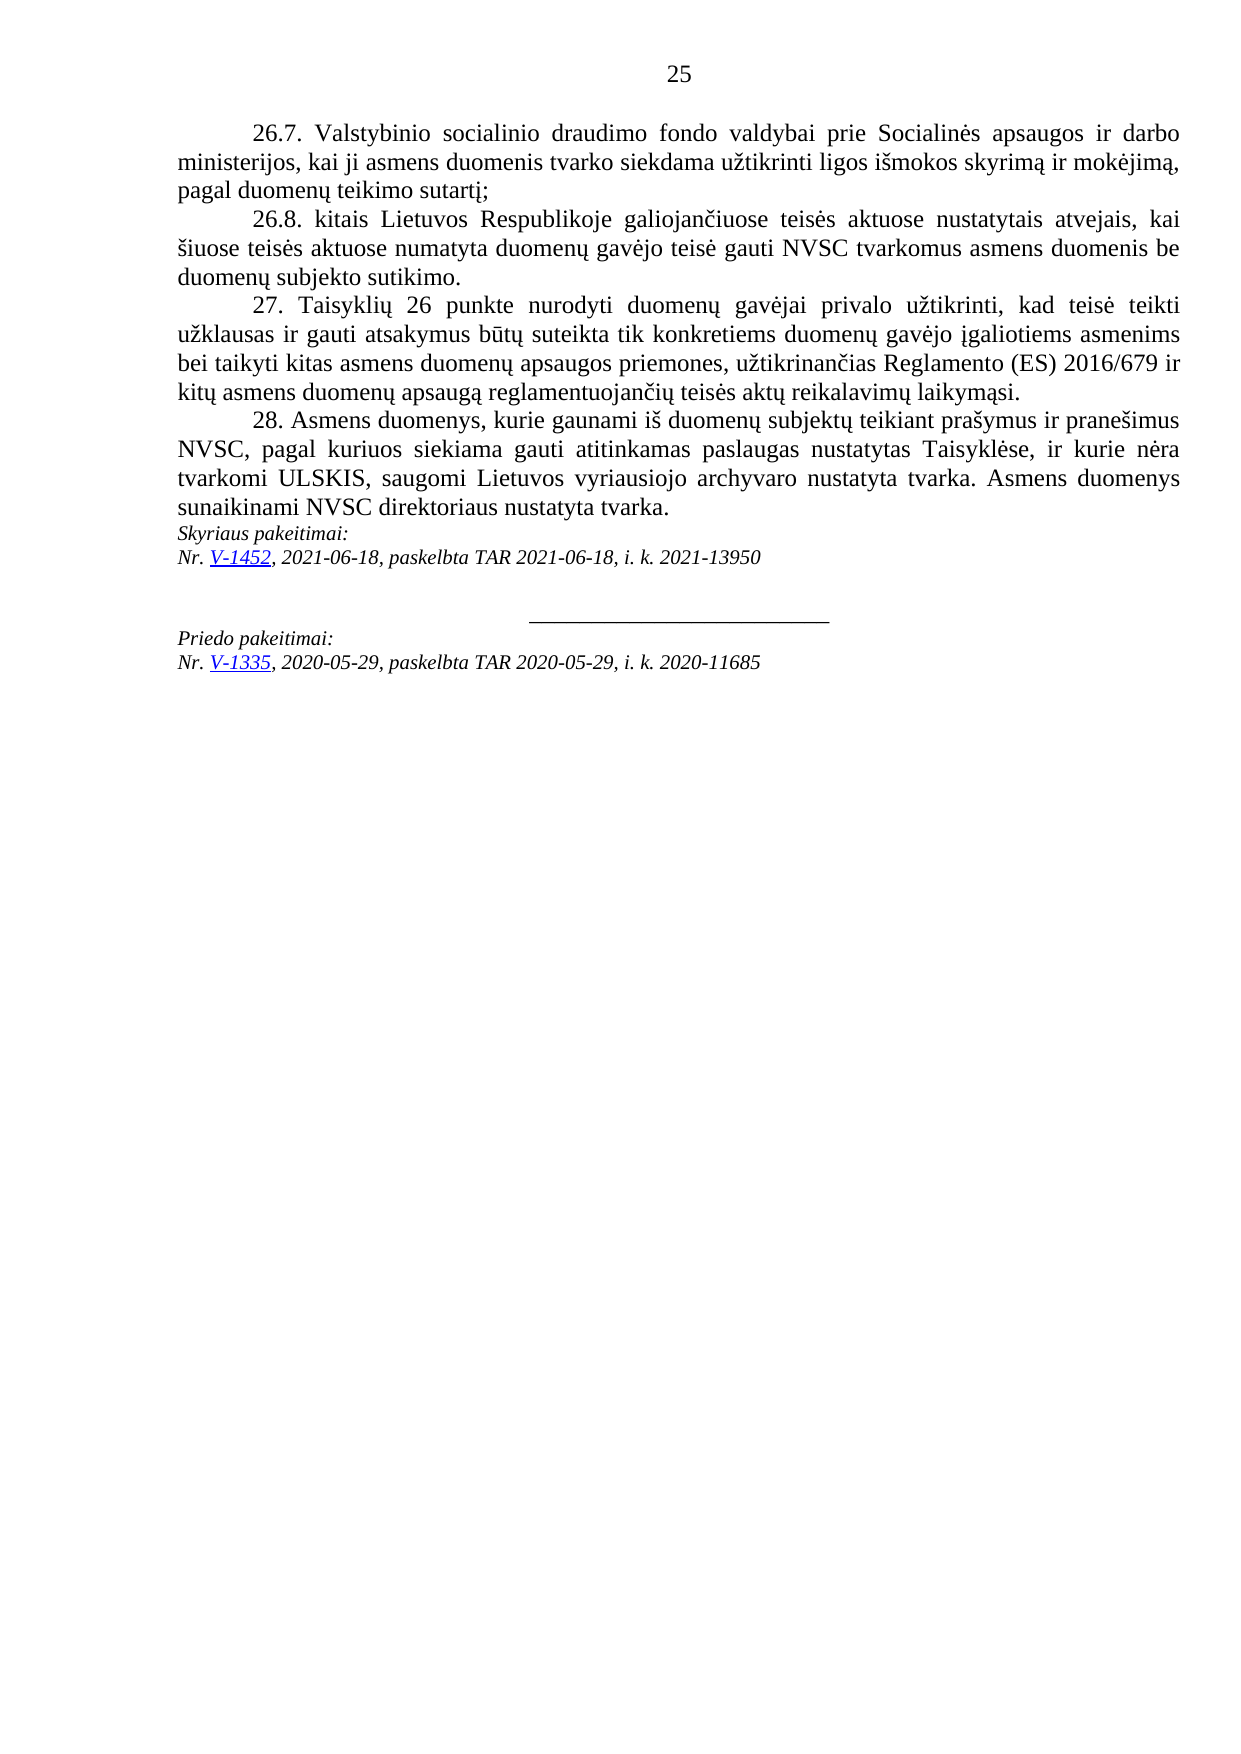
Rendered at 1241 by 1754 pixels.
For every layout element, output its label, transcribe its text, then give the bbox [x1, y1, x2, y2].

text 27. Taisyklių 26 punkte nurodyti duomenų gavėjai privalo užtikrinti, kad teisė teikti užklausas ir gauti atsakymus būtų suteikta tik konkretiems duomenų gavėjo įgaliotiems asmenims bei taikyti kitas asmens duomenų apsaugos priemones, užtikrinančias Reglamento (ES) 2016/679 ir kitų asmens duomenų apsaugą reglamentuojančių teisės aktų reikalavimų laikymąsi. [177, 291, 1181, 406]
text 26.7. Valstybinio socialinio draudimo fondo valdybai prie Socialinės apsaugos ir darbo ministerijos, kai ji asmens duomenis tvarko siekdama užtikrinti ligos išmokos skyrimą ir mokėjimą, pagal duomenų teikimo sutartį; [177, 118, 1181, 204]
text Nr. V-1335, 2020-05-29, paskelbta TAR 2020-05-29, i. k. 2020-11685 [177, 650, 1181, 674]
text 28. Asmens duomenys, kurie gaunami iš duomenų subjektų teikiant prašymus ir pranešimus NVSC, pagal kuriuos siekiama gauti atitinkamas paslaugas nustatytas Taisyklėse, ir kurie nėra tvarkomi ULSKIS, saugomi Lietuvos vyriausiojo archyvaro nustatyta tvarka. Asmens duomenys sunaikinami NVSC direktoriaus nustatyta tvarka. [177, 406, 1181, 521]
text Priedo pakeitimai: [177, 626, 1181, 650]
text Nr. V-1452, 2021-06-18, paskelbta TAR 2021-06-18, i. k. 2021-13950 [177, 545, 1181, 569]
text Skyriaus pakeitimai: [177, 521, 1181, 545]
text ________________________ [177, 597, 1181, 626]
text 26.8. kitais Lietuvos Respublikoje galiojančiuose teisės aktuose nustatytais atvejais, kai šiuose teisės aktuose numatyta duomenų gavėjo teisė gauti NVSC tvarkomus asmens duomenis be duomenų subjekto sutikimo. [177, 204, 1181, 291]
